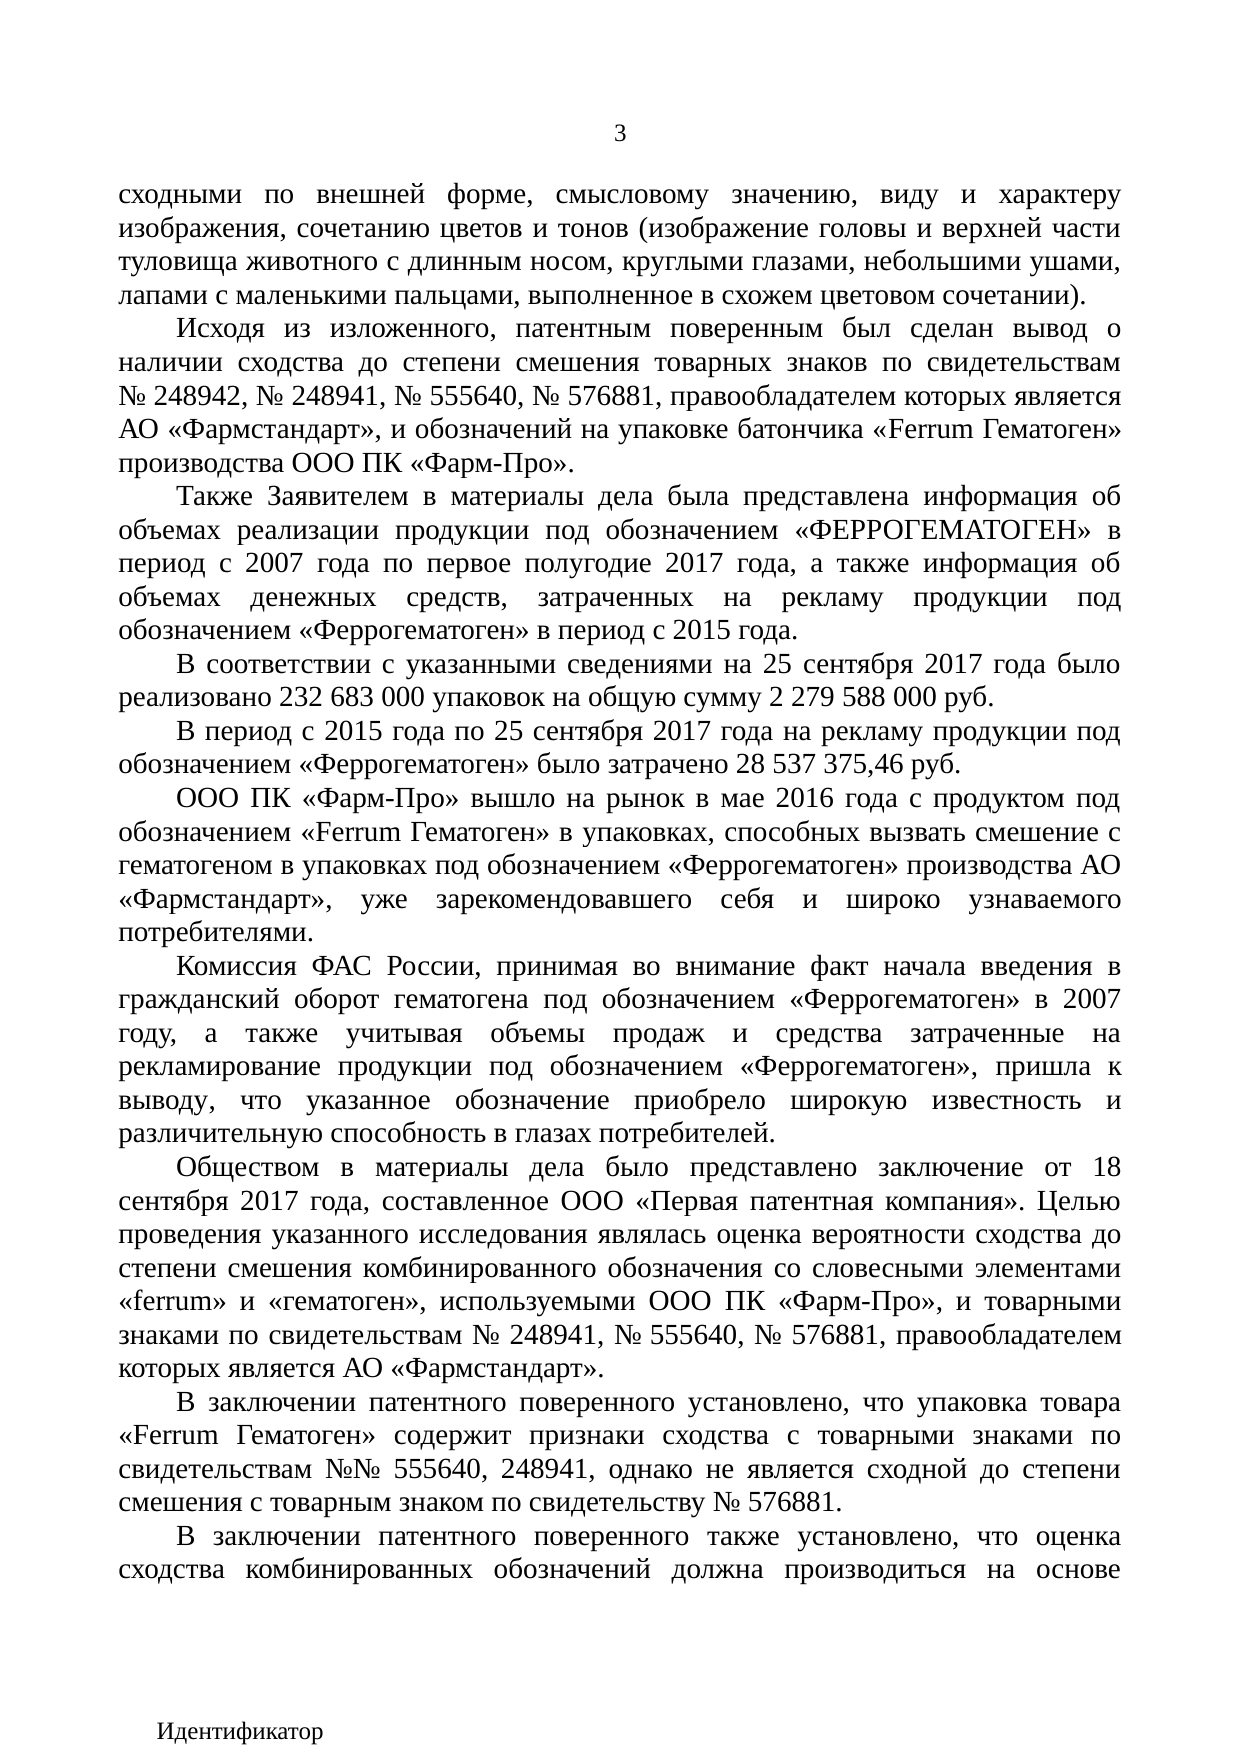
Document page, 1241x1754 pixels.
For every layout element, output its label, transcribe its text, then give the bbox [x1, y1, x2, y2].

text сходными по внешней форме, смысловому значению, виду и характеру изображения, сочетанию цветов и тонов (изображение головы и верхней части туловища животного с длинным носом, круглыми глазами, небольшими ушами, лапами с маленькими пальцами, выполненное в схожем цветовом сочетании). [118, 176, 1122, 311]
text В заключении патентного поверенного также установлено, что оценка сходства комбинированных обозначений должна производиться на основе [118, 1518, 1122, 1585]
text Обществом в материалы дела было представлено заключение от 18 сентября 2017 года, составленное ООО «Первая патентная компания». Целью проведения указанного исследования являлась оценка вероятности сходства до степени смешения комбинированного обозначения со словесными элементами «ferrum» и «гематоген», используемыми ООО ПК «Фарм-Про», и товарными знаками по свидетельствам № 248941, № 555640, № 576881, правообладателем которых является АО «Фармстандарт». [118, 1149, 1122, 1384]
text Исходя из изложенного, патентным поверенным был сделан вывод о наличии сходства до степени смешения товарных знаков по свидетельствам № 248942, № 248941, № 555640, № 576881, правообладателем которых является АО «Фармстандарт», и обозначений на упаковке батончика «Ferrum Гематоген» производства ООО ПК «Фарм-Про». [118, 311, 1122, 478]
text Комиссия ФАС России, принимая во внимание факт начала введения в гражданский оборот гематогена под обозначением «Феррогематоген» в 2007 году, а также учитывая объемы продаж и средства затраченные на рекламирование продукции под обозначением «Феррогематоген», пришла к выводу, что указанное обозначение приобрело широкую известность и различительную способность в глазах потребителей. [118, 948, 1122, 1149]
text В соответствии с указанными сведениями на 25 сентября 2017 года было реализовано 232 683 000 упаковок на общую сумму 2 279 588 000 руб. [118, 646, 1122, 713]
text В период с 2015 года по 25 сентября 2017 года на рекламу продукции под обозначением «Феррогематоген» было затрачено 28 537 375,46 руб. [118, 713, 1122, 780]
text В заключении патентного поверенного установлено, что упаковка товара «Ferrum Гематоген» содержит признаки сходства с товарными знаками по свидетельствам №№ 555640, 248941, однако не является сходной до степени смешения с товарным знаком по свидетельству № 576881. [118, 1384, 1122, 1518]
text Также Заявителем в материалы дела была представлена информация об объемах реализации продукции под обозначением «ФЕРРОГЕМАТОГЕН» в период с 2007 года по первое полугодие 2017 года, а также информация об объемах денежных средств, затраченных на рекламу продукции под обозначением «Феррогематоген» в период с 2015 года. [118, 478, 1122, 646]
text ООО ПК «Фарм-Про» вышло на рынок в мае 2016 года с продуктом под обозначением «Ferrum Гематоген» в упаковках, способных вызвать смешение с гематогеном в упаковках под обозначением «Феррогематоген» производства АО «Фармстандарт», уже зарекомендовавшего себя и широко узнаваемого потребителями. [118, 780, 1122, 948]
